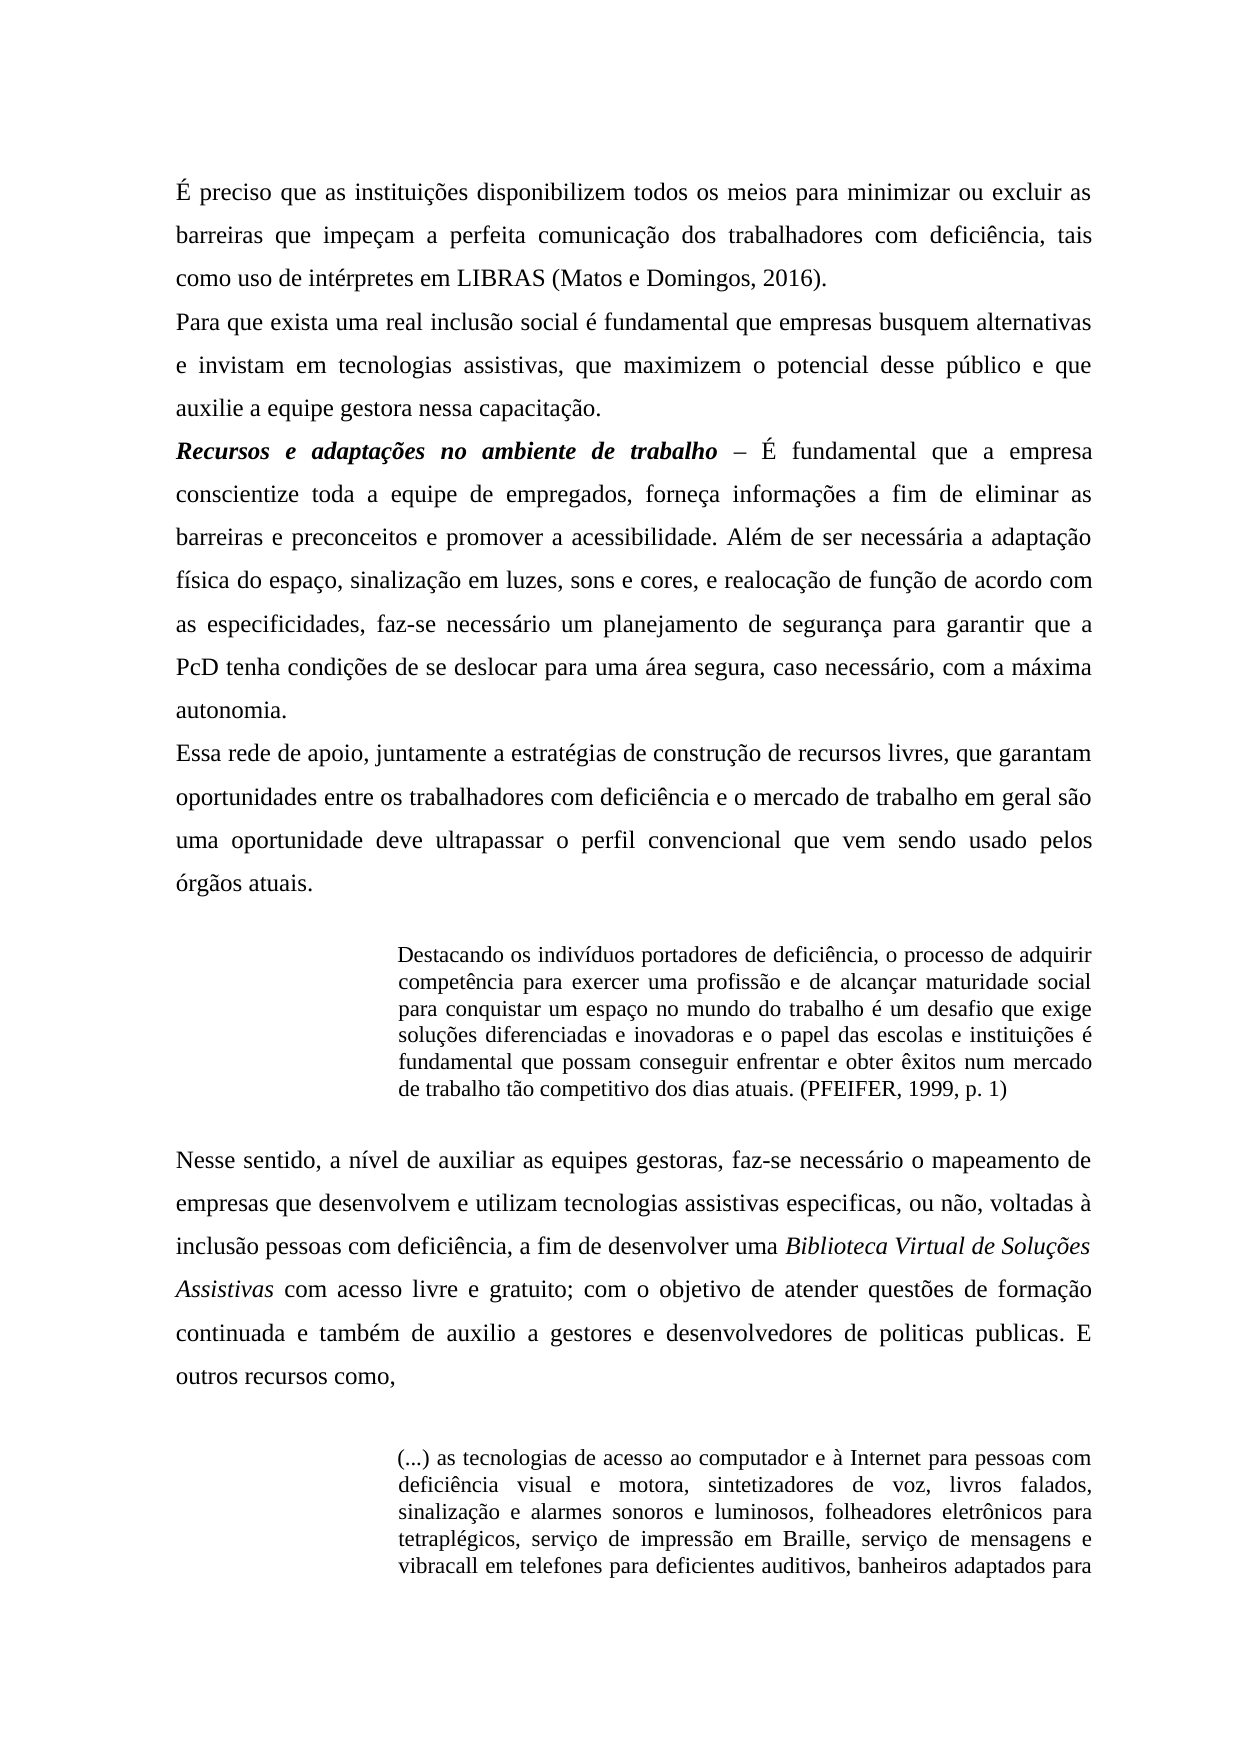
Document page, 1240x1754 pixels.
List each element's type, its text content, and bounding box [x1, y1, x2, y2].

text Recursos e adaptações no ambiente de trabalho – É fundamental que a empresa conscientize toda a equipe de empregados, forneça informações a fim de eliminar as barreiras e preconceitos e promover a acessibilidade. Além de ser necessária a adaptação física do espaço, sinalização em luzes, sons e cores, e realocação de função de acordo com as especificidades, faz-se necessário um planejamento de segurança para garantir que a PcD tenha condições de se deslocar para uma área segura, caso necessário, com a máxima autonomia. [176, 436, 1093, 724]
text Destacando os indivíduos portadores de deficiência, o processo de adquirir competência para exercer uma profissão e de alcançar maturidade social para conquistar um espaço no mundo do trabalho é um desafio que exige soluções diferenciadas e inovadoras e o papel das escolas e instituições é fundamental que possam conseguir enfrentar e obter êxitos num mercado de trabalho tão competitivo dos dias atuais. (PFEIFER, 1999, p. 1) [397, 941, 1093, 1102]
text Para que exista uma real inclusão social é fundamental que empresas busquem alternativas e invistam em tecnologias assistivas, que maximizem o potencial desse público e que auxilie a equipe gestora nessa capacitação. [176, 307, 1093, 422]
text É preciso que as instituições disponibilizem todos os meios para minimizar ou excluir as barreiras que impeçam a perfeita comunicação dos trabalhadores com deficiência, tais como uso de intérpretes em LIBRAS (Matos e Domingos, 2016). [176, 177, 1093, 292]
text Essa rede de apoio, juntamente a estratégias de construção de recursos livres, que garantam oportunidades entre os trabalhadores com deficiência e o mercado de trabalho em geral são uma oportunidade deve ultrapassar o perfil convencional que vem sendo usado pelos órgãos atuais. [176, 738, 1093, 897]
text (...) as tecnologias de acesso ao computador e à Internet para pessoas com deficiência visual e motora, sintetizadores de voz, livros falados, sinalização e alarmes sonoros e luminosos, folheadores eletrônicos para tetraplégicos, serviço de impressão em Braille, serviço de mensagens e vibracall em telefones para deficientes auditivos, banheiros adaptados para [397, 1444, 1093, 1578]
text Nesse sentido, a nível de auxiliar as equipes gestoras, faz-se necessário o mapeamento de empresas que desenvolvem e utilizam tecnologias assistivas especificas, ou não, voltadas à inclusão pessoas com deficiência, a fim de desenvolver uma Biblioteca Virtual de Soluções Assistivas com acesso livre e gratuito; com o objetivo de atender questões de formação continuada e também de auxilio a gestores e desenvolvedores de politicas publicas. E outros recursos como, [176, 1145, 1093, 1389]
